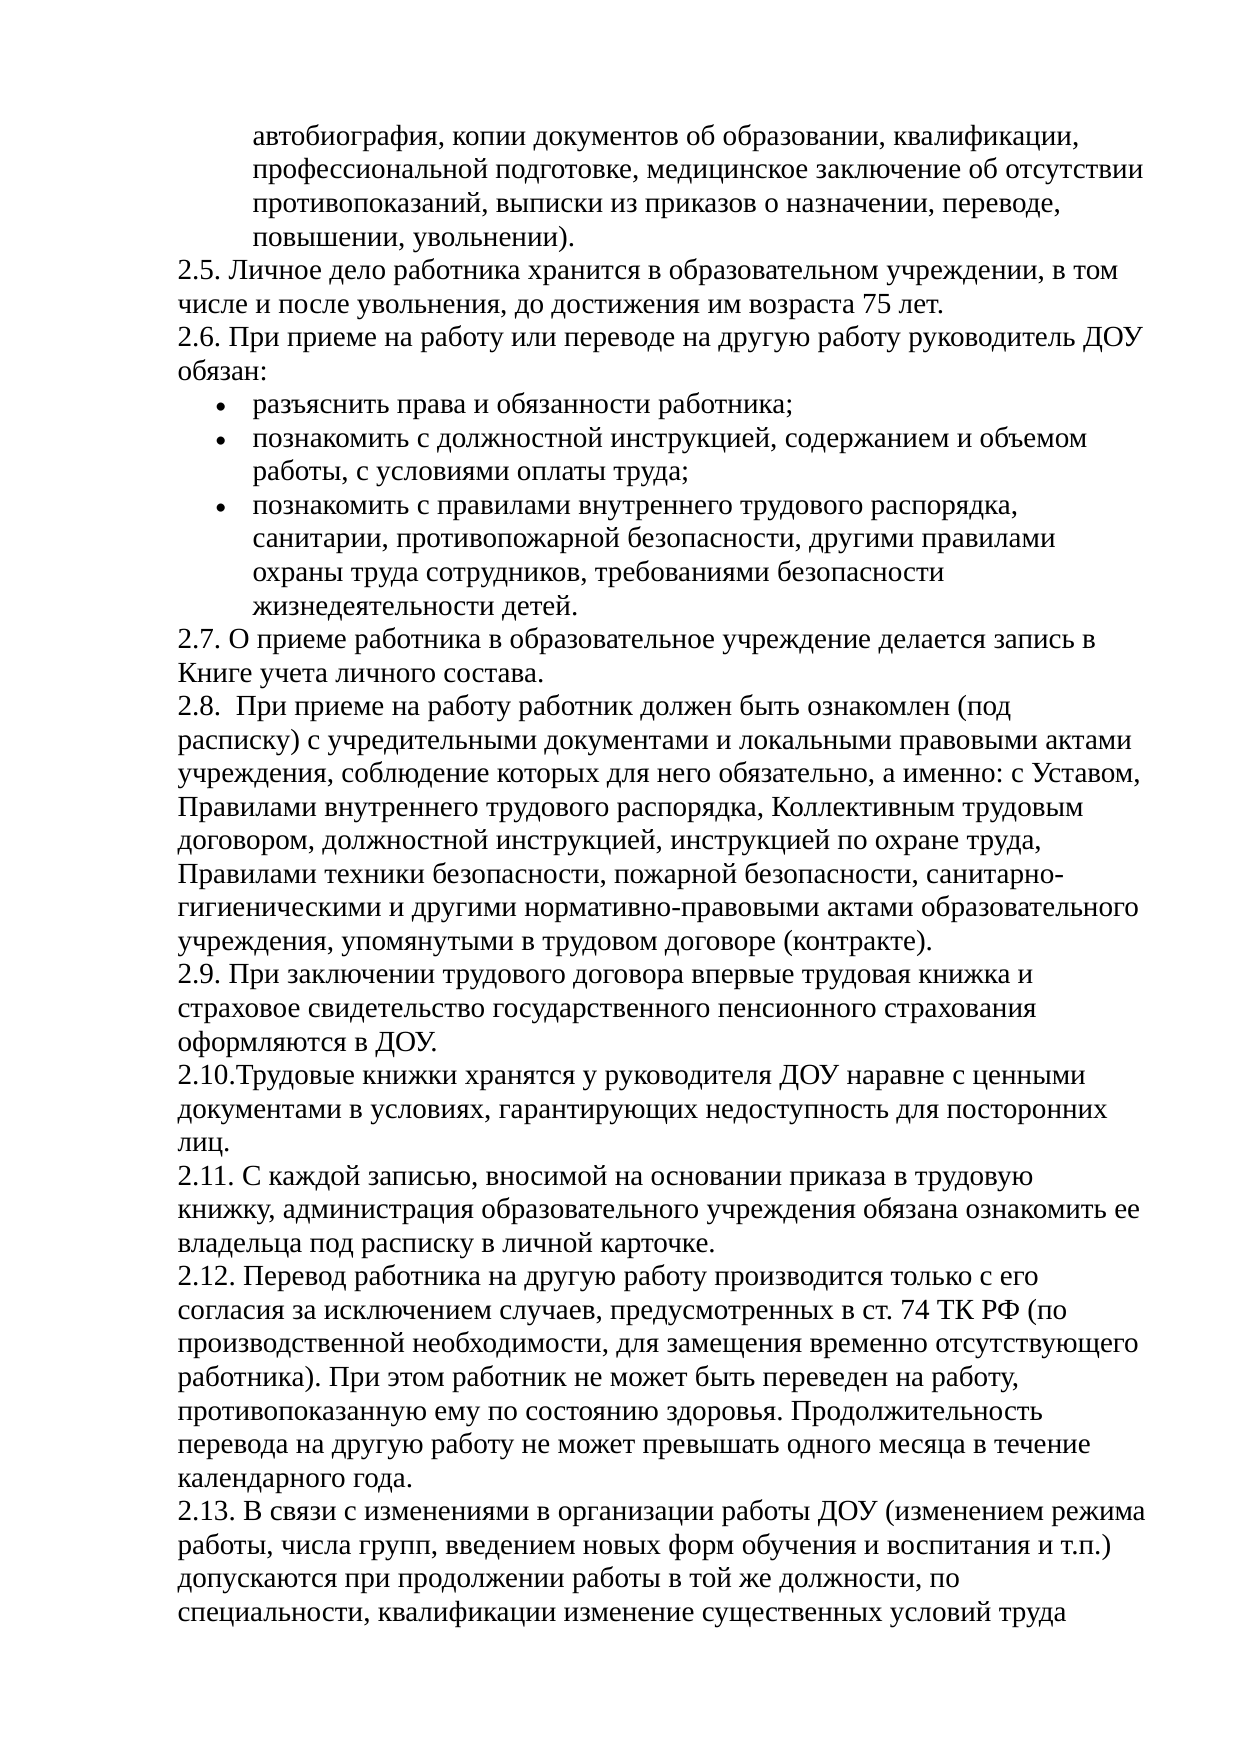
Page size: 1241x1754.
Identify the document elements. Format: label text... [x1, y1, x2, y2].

text 2.12. Перевод работника на другую работу производится только с его согласия за исключением случаев, предусмотренных в ст. 74 ТК РФ (по производственной необходимости, для замещения временно отсутствующего работника). При этом работник не может быть переведен на работу, противопоказанную ему по состоянию здоровья. Продолжительность перевода на другую работу не может превышать одного месяца в течение календарного года. [177, 1258, 1152, 1493]
list разъяснить права и обязанности работника; [215, 386, 1152, 420]
text 2.10.Трудовые книжки хранятся у руководителя ДОУ наравне с ценными документами в условиях, гарантирующих недоступность для посторонних лиц. [177, 1057, 1152, 1158]
text 2.5. Личное дело работника хранится в образовательном учреждении, в том числе и после увольнения, до достижения им возраста 75 лет. [177, 252, 1152, 319]
list познакомить с правилами внутреннего трудового распорядка, санитарии, противопожарной безопасности, другими правилами охраны труда сотрудников, требованиями безопасности жизнедеятельности детей. [215, 487, 1152, 621]
list автобиография, копии документов об образовании, квалификации, профессиональной подготовке, медицинское заключение об отсутствии противопоказаний, выписки из приказов о назначении, переводе, повышении, увольнении). [215, 118, 1152, 252]
text 2.8. При приеме на работу работник должен быть ознакомлен (под расписку) с учредительными документами и локальными правовыми актами учреждения, соблюдение которых для него обязательно, а именно: с Уставом, Правилами внутреннего трудового распорядка, Коллективным трудовым договором, должностной инструкцией, инструкцией по охране труда, Правилами техники безопасности, пожарной безопасности, санитарно-гигиеническими и другими нормативно-правовыми актами образовательного учреждения, упомянутыми в трудовом договоре (контракте). [177, 688, 1152, 957]
text 2.11. С каждой записью, вносимой на основании приказа в трудовую книжку, администрация образовательного учреждения обязана ознакомить ее владельца под расписку в личной карточке. [177, 1158, 1152, 1258]
list познакомить с должностной инструкцией, содержанием и объемом работы, с условиями оплаты труда; [215, 420, 1152, 487]
text 2.13. В связи с изменениями в организации работы ДОУ (изменением режима работы, числа групп, введением новых форм обучения и воспитания и т.п.) допускаются при продолжении работы в той же должности, по специальности, квалификации изменение существенных условий труда [177, 1493, 1152, 1627]
text 2.7. О приеме работника в образовательное учреждение делается запись в Книге учета личного состава. [177, 621, 1152, 688]
text 2.6. При приеме на работу или переводе на другую работу руководитель ДОУ обязан: [177, 319, 1152, 386]
text 2.9. При заключении трудового договора впервые трудовая книжка и страховое свидетельство государственного пенсионного страхования оформляются в ДОУ. [177, 957, 1152, 1057]
